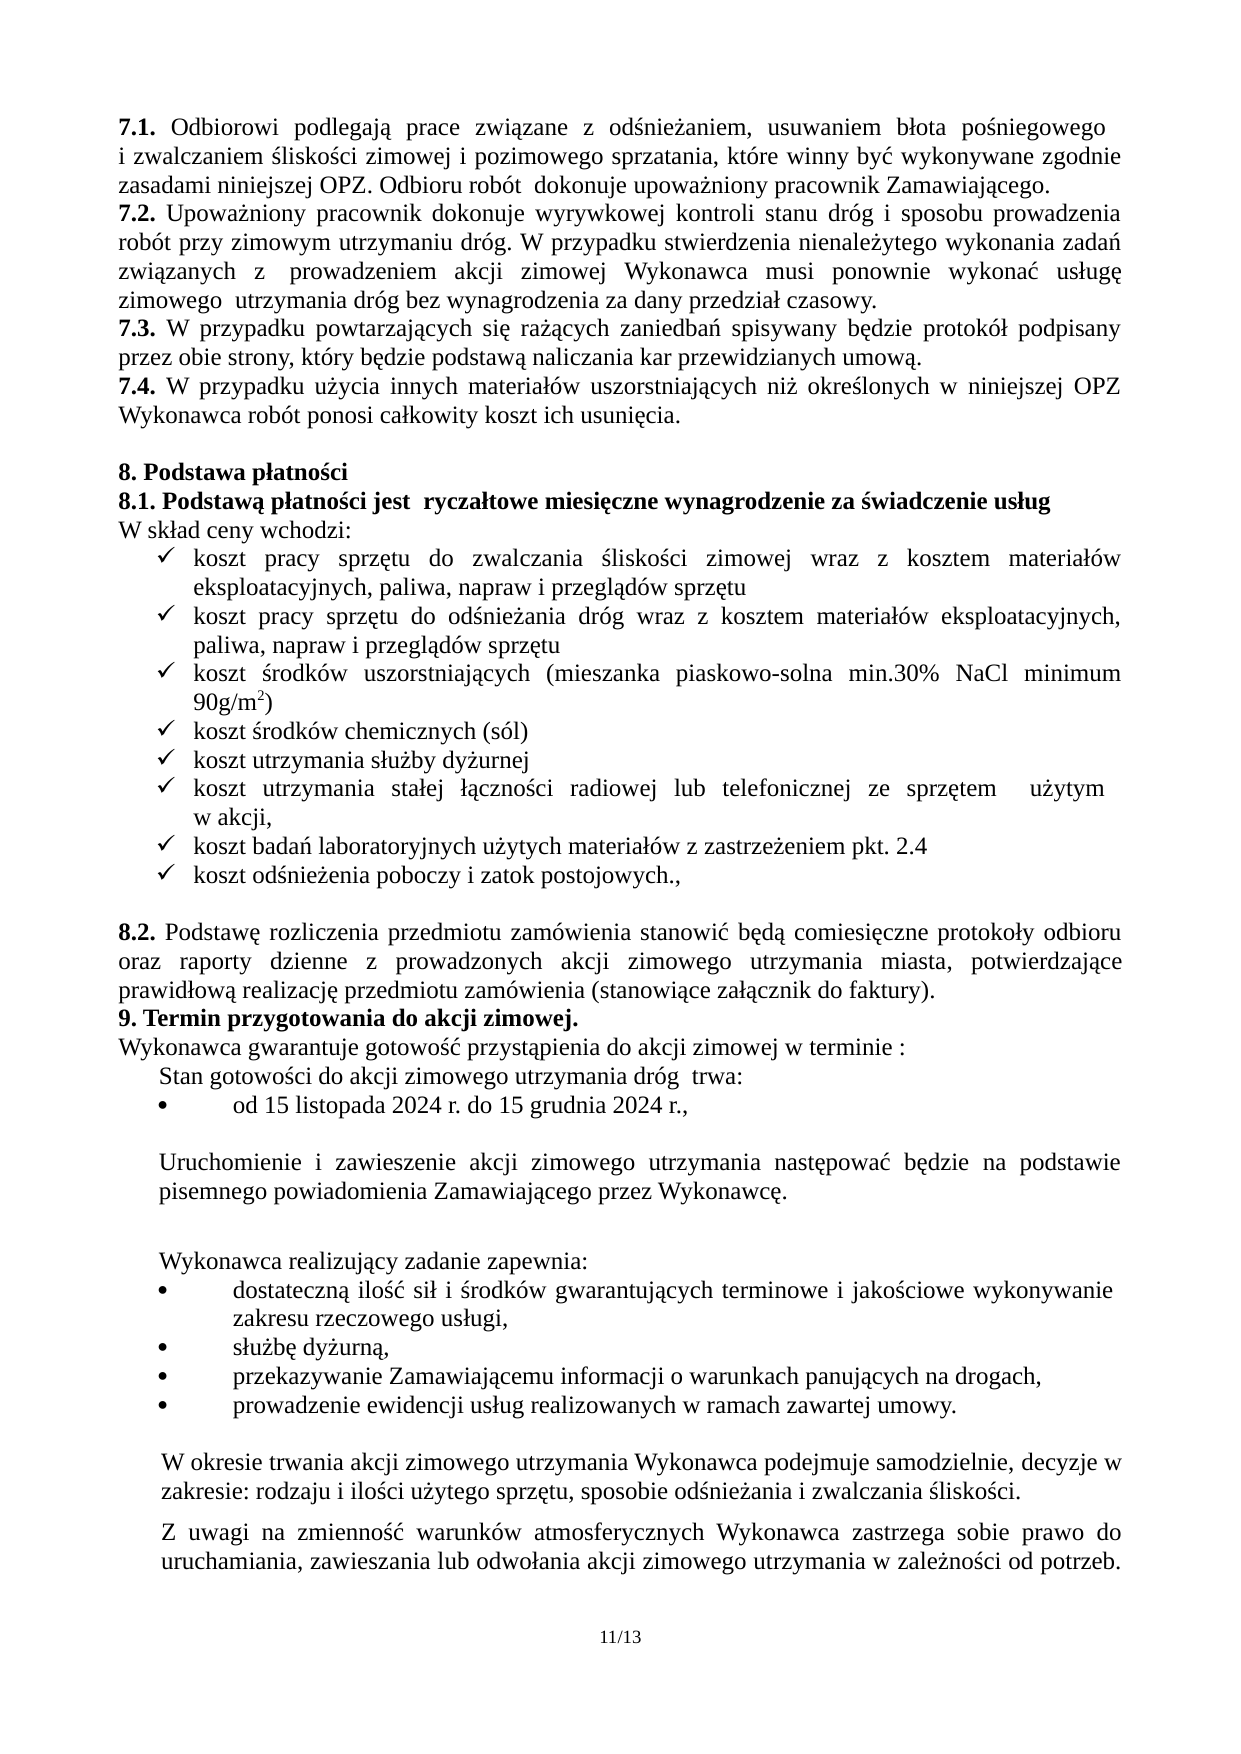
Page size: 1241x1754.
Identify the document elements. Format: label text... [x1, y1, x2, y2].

list Uruchomienie i zawieszenie akcji zimowego utrzymania następować będzie na podstawie pisemnego powiadomienia Zamawiającego przez Wykonawcę. [159, 1147, 1122, 1205]
list służbę dyżurną, [159, 1332, 1122, 1361]
list koszt badań laboratoryjnych użytych materiałów z zastrzeżeniem pkt. 2.4 [156, 831, 1122, 860]
list prowadzenie ewidencji usług realizowanych w ramach zawartej umowy. [159, 1390, 1122, 1418]
list koszt pracy sprzętu do odśnieżania dróg wraz z kosztem materiałów eksploatacyjnych, paliwa, napraw i przeglądów sprzętu [156, 601, 1122, 658]
list koszt utrzymania stałej łączności radiowej lub telefonicznej ze sprzętem użytym w akcji, [156, 773, 1122, 831]
list W okresie trwania akcji zimowego utrzymania Wykonawca podejmuje samodzielnie, decyzje w zakresie: rodzaju i ilości użytego sprzętu, sposobie odśnieżania i zwalczania śliskości. [161, 1447, 1122, 1505]
list koszt środków chemicznych (sól) [156, 716, 1122, 745]
subtitle Wykonawca gwarantuje gotowość przystąpienia do akcji zimowej w terminie : [118, 1032, 1122, 1061]
list Z uwagi na zmienność warunków atmosferycznych Wykonawca zastrzega sobie prawo do uruchamiania, zawieszania lub odwołania akcji zimowego utrzymania w zależności od potrzeb. [161, 1517, 1122, 1575]
text 7.1. Odbiorowi podlegają prace związane z odśnieżaniem, usuwaniem błota pośniegowego i zwalczaniem śliskości zimowej i pozimowego sprzatania, które winny być wykonywane zgodnie zasadami niniejszej OPZ. Odbioru robót dokonuje upoważniony pracownik Zamawiającego. [118, 112, 1122, 198]
list Stan gotowości do akcji zimowego utrzymania dróg trwa: [159, 1061, 1122, 1090]
text 7.3. W przypadku powtarzających się rażących zaniedbań spisywany będzie protokół podpisany przez obie strony, który będzie podstawą naliczania kar przewidzianych umową. [118, 313, 1122, 371]
text 8.2. Podstawę rozliczenia przedmiotu zamówienia stanowić będą comiesięczne protokoły odbioru oraz raporty dzienne z prowadzonych akcji zimowego utrzymania miasta, potwierdzające prawidłową realizację przedmiotu zamówienia (stanowiące załącznik do faktury). [118, 917, 1122, 1003]
list koszt środków uszorstniających (mieszanka piaskowo-solna min.30% NaCl minimum 90g/m2) [156, 658, 1122, 716]
list od 15 listopada 2024 r. do 15 grudnia 2024 r., [159, 1090, 1122, 1118]
text W skład ceny wchodzi: [118, 515, 1122, 543]
list koszt odśnieżenia poboczy i zatok postojowych., [156, 860, 1122, 888]
text 8.1. Podstawą płatności jest ryczałtowe miesięczne wynagrodzenie za świadczenie usług [118, 486, 1122, 515]
list koszt pracy sprzętu do zwalczania śliskości zimowej wraz z kosztem materiałów eksploatacyjnych, paliwa, napraw i przeglądów sprzętu [156, 543, 1122, 601]
text 8. Podstawa płatności [118, 457, 1122, 486]
list Wykonawca realizujący zadanie zapewnia: [159, 1246, 1122, 1275]
list koszt utrzymania służby dyżurnej [156, 745, 1122, 773]
text 9. Termin przygotowania do akcji zimowej. [118, 1003, 1122, 1032]
list dostateczną ilość sił i środków gwarantujących terminowe i jakościowe wykonywanie zakresu rzeczowego usługi, [159, 1275, 1122, 1332]
text 7.4. W przypadku użycia innych materiałów uszorstniających niż określonych w niniejszej OPZ Wykonawca robót ponosi całkowity koszt ich usunięcia. [118, 371, 1122, 428]
list przekazywanie Zamawiającemu informacji o warunkach panujących na drogach, [159, 1361, 1122, 1390]
text 7.2. Upoważniony pracownik dokonuje wyrywkowej kontroli stanu dróg i sposobu prowadzenia robót przy zimowym utrzymaniu dróg. W przypadku stwierdzenia nienależytego wykonania zadań związanych z prowadzeniem akcji zimowej Wykonawca musi ponownie wykonać usługę zimowego utrzymania dróg bez wynagrodzenia za dany przedział czasowy. [118, 198, 1122, 313]
